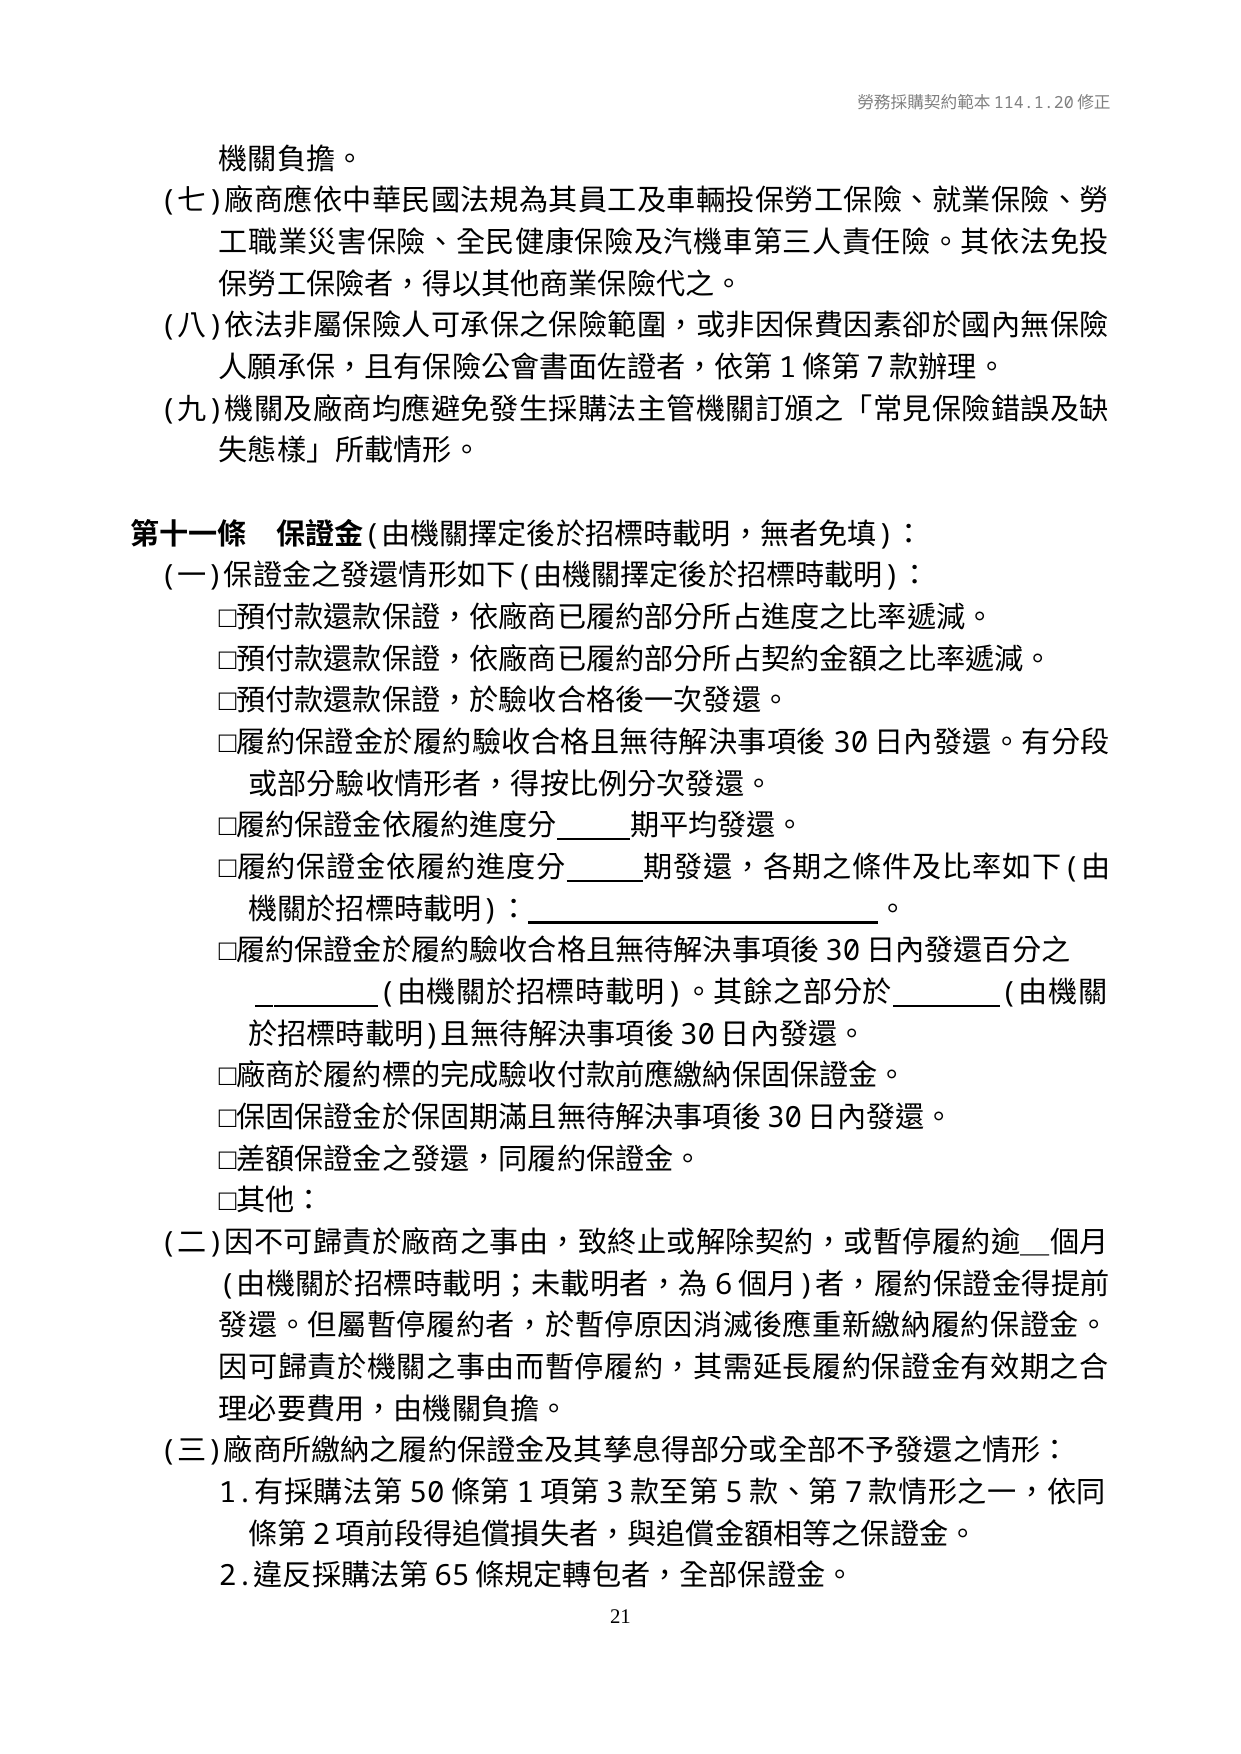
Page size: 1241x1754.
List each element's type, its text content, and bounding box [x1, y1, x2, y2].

text □預付款還款保證，於驗收合格後一次發還。 [218, 677, 1110, 719]
text (二)因不可歸責於廠商之事由，致終止或解除契約，或暫停履約逾＿個月(由機關於招標時載明；未載明者，為6個月)者，履約保證金得提前發還。但屬暫停履約者，於暫停原因消滅後應重新繳納履約保證金。因可歸責於機關之事由而暫停履約，其需延長履約保證金有效期之合理必要費用，由機關負擔。 [159, 1219, 1110, 1427]
text 機關負擔。 [159, 136, 1110, 177]
text 1.有採購法第50條第1項第3款至第5款、第7款情形之一，依同條第2項前段得追償損失者，與追償金額相等之保證金。 [218, 1469, 1108, 1552]
text 2.違反採購法第65條規定轉包者，全部保證金。 [218, 1552, 1108, 1594]
text □保固保證金於保固期滿且無待解決事項後30日內發還。 [218, 1094, 1108, 1136]
text (七)廠商應依中華民國法規為其員工及車輛投保勞工保險、就業保險、勞工職業災害保險、全民健康保險及汽機車第三人責任險。其依法免投保勞工保險者，得以其他商業保險代之。 [159, 177, 1110, 302]
text □預付款還款保證，依廠商已履約部分所占進度之比率遞減。 [218, 594, 1110, 636]
text □預付款還款保證，依廠商已履約部分所占契約金額之比率遞減。 [218, 636, 1110, 677]
text (九)機關及廠商均應避免發生採購法主管機關訂頒之「常見保險錯誤及缺失態樣」所載情形。 [159, 386, 1110, 469]
text (一)保證金之發還情形如下(由機關擇定後於招標時載明)： [159, 552, 1110, 594]
text (三)廠商所繳納之履約保證金及其孳息得部分或全部不予發還之情形： [159, 1427, 1110, 1469]
text □履約保證金於履約驗收合格且無待解決事項後30日內發還。有分段或部分驗收情形者，得按比例分次發還。 [218, 719, 1110, 802]
text □差額保證金之發還，同履約保證金。 [218, 1136, 1108, 1177]
text □履約保證金於履約驗收合格且無待解決事項後30日內發還百分之 [218, 927, 1108, 969]
text □履約保證金依履約進度分 期平均發還。 [218, 802, 1110, 844]
text □廠商於履約標的完成驗收付款前應繳納保固保證金。 [218, 1052, 1108, 1094]
text (八)依法非屬保險人可承保之保險範圍，或非因保費因素卻於國內無保險人願承保，且有保險公會書面佐證者，依第1條第7款辦理。 [159, 302, 1110, 386]
text 第十一條 保證金(由機關擇定後於招標時載明，無者免填)： [130, 511, 1110, 552]
text □履約保證金依履約進度分 期發還，各期之條件及比率如下(由機關於招標時載明)： 。 [218, 844, 1110, 927]
text □其他： [218, 1177, 1108, 1219]
text (由機關於招標時載明)。其餘之部分於 (由機關於招標時載明)且無待解決事項後30日內發還。 [218, 969, 1108, 1052]
